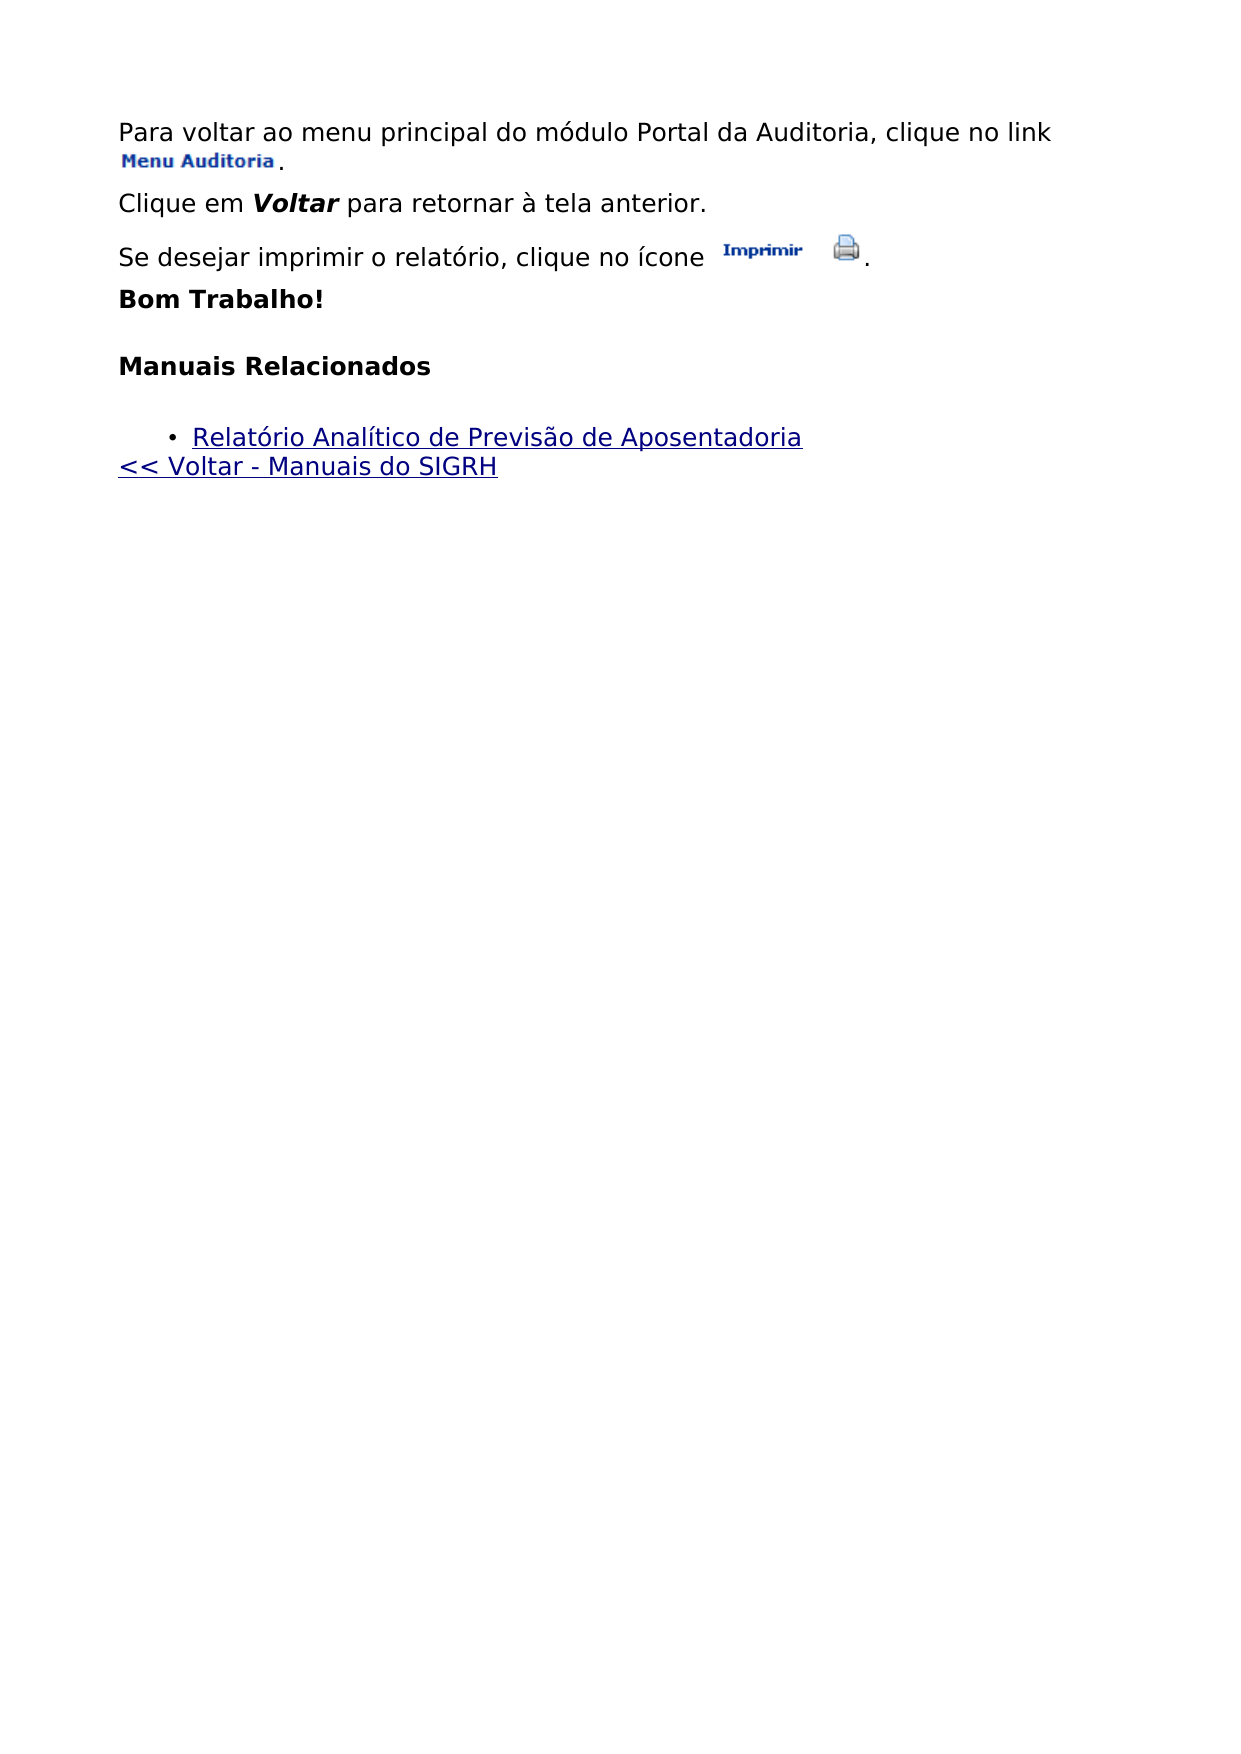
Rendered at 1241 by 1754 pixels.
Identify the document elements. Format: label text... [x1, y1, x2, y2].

text Para voltar ao menu principal do módulo Portal da Auditoria, clique no link . [118, 118, 1122, 176]
text Bom Trabalho! [118, 285, 1122, 314]
subtitle Manuais Relacionados [118, 352, 1122, 381]
text Se desejar imprimir o relatório, clique no ícone . [118, 231, 1122, 272]
list Relatório Analítico de Previsão de Aposentadoria [177, 423, 1122, 452]
text << Voltar - Manuais do SIGRH [118, 452, 1122, 481]
text Clique em Voltar para retornar à tela anterior. [118, 189, 1122, 218]
picture [713, 230, 863, 267]
picture [118, 148, 278, 171]
